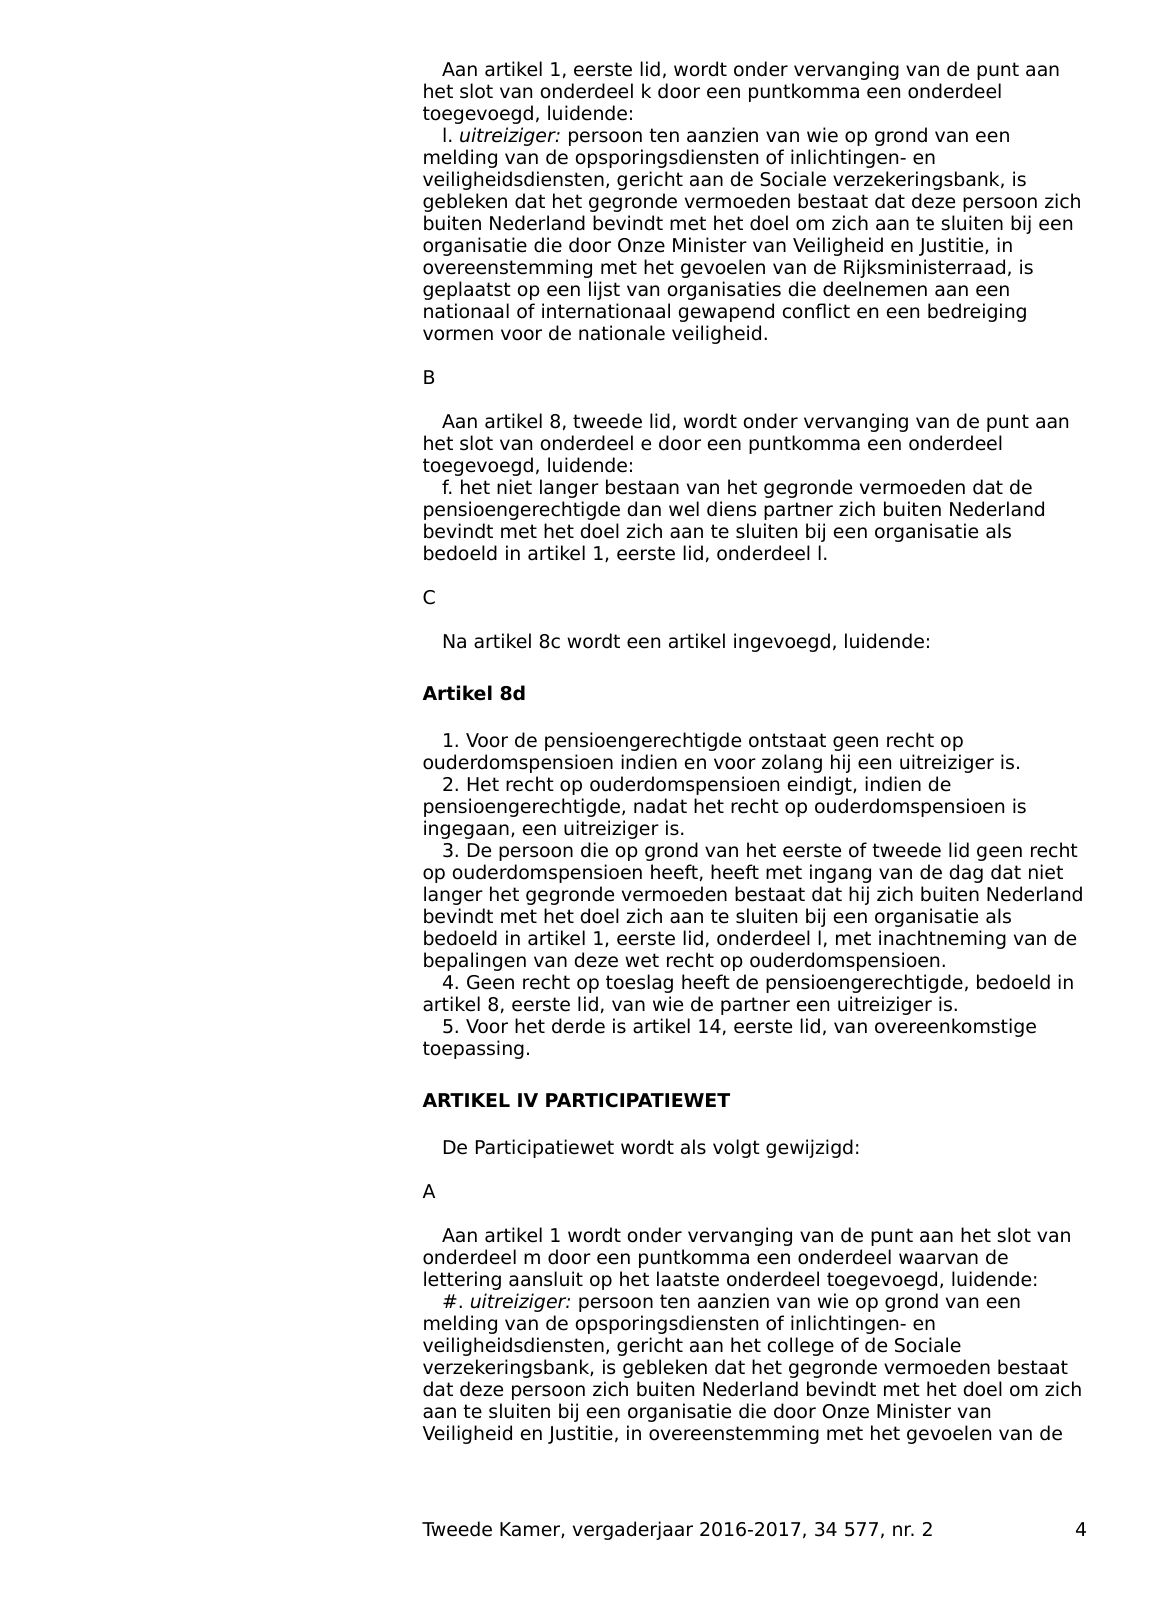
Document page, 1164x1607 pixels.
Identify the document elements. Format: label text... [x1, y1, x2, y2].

text 1. Voor de pensioengerechtigde ontstaat geen recht op ouderdomspensioen indien en voor zolang hij een uitreiziger is. [422, 730, 1087, 774]
text B [422, 367, 1087, 389]
text De Participatiewet wordt als volgt gewijzigd: [422, 1137, 1087, 1159]
subtitle ARTIKEL IV PARTICIPATIEWET [422, 1090, 1087, 1112]
subtitle Artikel 8d [422, 683, 1087, 705]
text 4. Geen recht op toeslag heeft de pensioengerechtigde, bedoeld in artikel 8, eerste lid, van wie de partner een uitreiziger is. [422, 972, 1087, 1016]
text Aan artikel 8, tweede lid, wordt onder vervanging van de punt aan het slot van onderdeel e door een puntkomma een onderdeel toegevoegd, luidende: [422, 411, 1087, 477]
text l. uitreiziger: persoon ten aanzien van wie op grond van een melding van de opsporingsdiensten of inlichtingen- en veiligheidsdiensten, gericht aan de Sociale verzekeringsbank, is gebleken dat het gegronde vermoeden bestaat dat deze persoon zich buiten Nederland bevindt met het doel om zich aan te sluiten bij een organisatie die door Onze Minister van Veiligheid en Justitie, in overeenstemming met het gevoelen van de Rijksministerraad, is geplaatst op een lijst van organisaties die deelnemen aan een nationaal of internationaal gewapend conflict en een bedreiging vormen voor de nationale veiligheid. [422, 125, 1087, 345]
text #. uitreiziger: persoon ten aanzien van wie op grond van een melding van de opsporingsdiensten of inlichtingen- en veiligheidsdiensten, gericht aan het college of de Sociale verzekeringsbank, is gebleken dat het gegronde vermoeden bestaat dat deze persoon zich buiten Nederland bevindt met het doel om zich aan te sluiten bij een organisatie die door Onze Minister van Veiligheid en Justitie, in overeenstemming met het gevoelen van de [422, 1291, 1087, 1445]
text Na artikel 8c wordt een artikel ingevoegd, luidende: [422, 631, 1087, 653]
text Aan artikel 1 wordt onder vervanging van de punt aan het slot van onderdeel m door een puntkomma een onderdeel waarvan de lettering aansluit op het laatste onderdeel toegevoegd, luidende: [422, 1225, 1087, 1291]
text Aan artikel 1, eerste lid, wordt onder vervanging van de punt aan het slot van onderdeel k door een puntkomma een onderdeel toegevoegd, luidende: [422, 59, 1087, 125]
text f. het niet langer bestaan van het gegronde vermoeden dat de pensioengerechtigde dan wel diens partner zich buiten Nederland bevindt met het doel zich aan te sluiten bij een organisatie als bedoeld in artikel 1, eerste lid, onderdeel l. [422, 477, 1087, 565]
text C [422, 587, 1087, 609]
text A [422, 1181, 1087, 1203]
text 2. Het recht op ouderdomspensioen eindigt, indien de pensioengerechtigde, nadat het recht op ouderdomspensioen is ingegaan, een uitreiziger is. [422, 774, 1087, 840]
text 5. Voor het derde is artikel 14, eerste lid, van overeenkomstige toepassing. [422, 1016, 1087, 1060]
text 3. De persoon die op grond van het eerste of tweede lid geen recht op ouderdomspensioen heeft, heeft met ingang van de dag dat niet langer het gegronde vermoeden bestaat dat hij zich buiten Nederland bevindt met het doel zich aan te sluiten bij een organisatie als bedoeld in artikel 1, eerste lid, onderdeel l, met inachtneming van de bepalingen van deze wet recht op ouderdomspensioen. [422, 840, 1087, 972]
